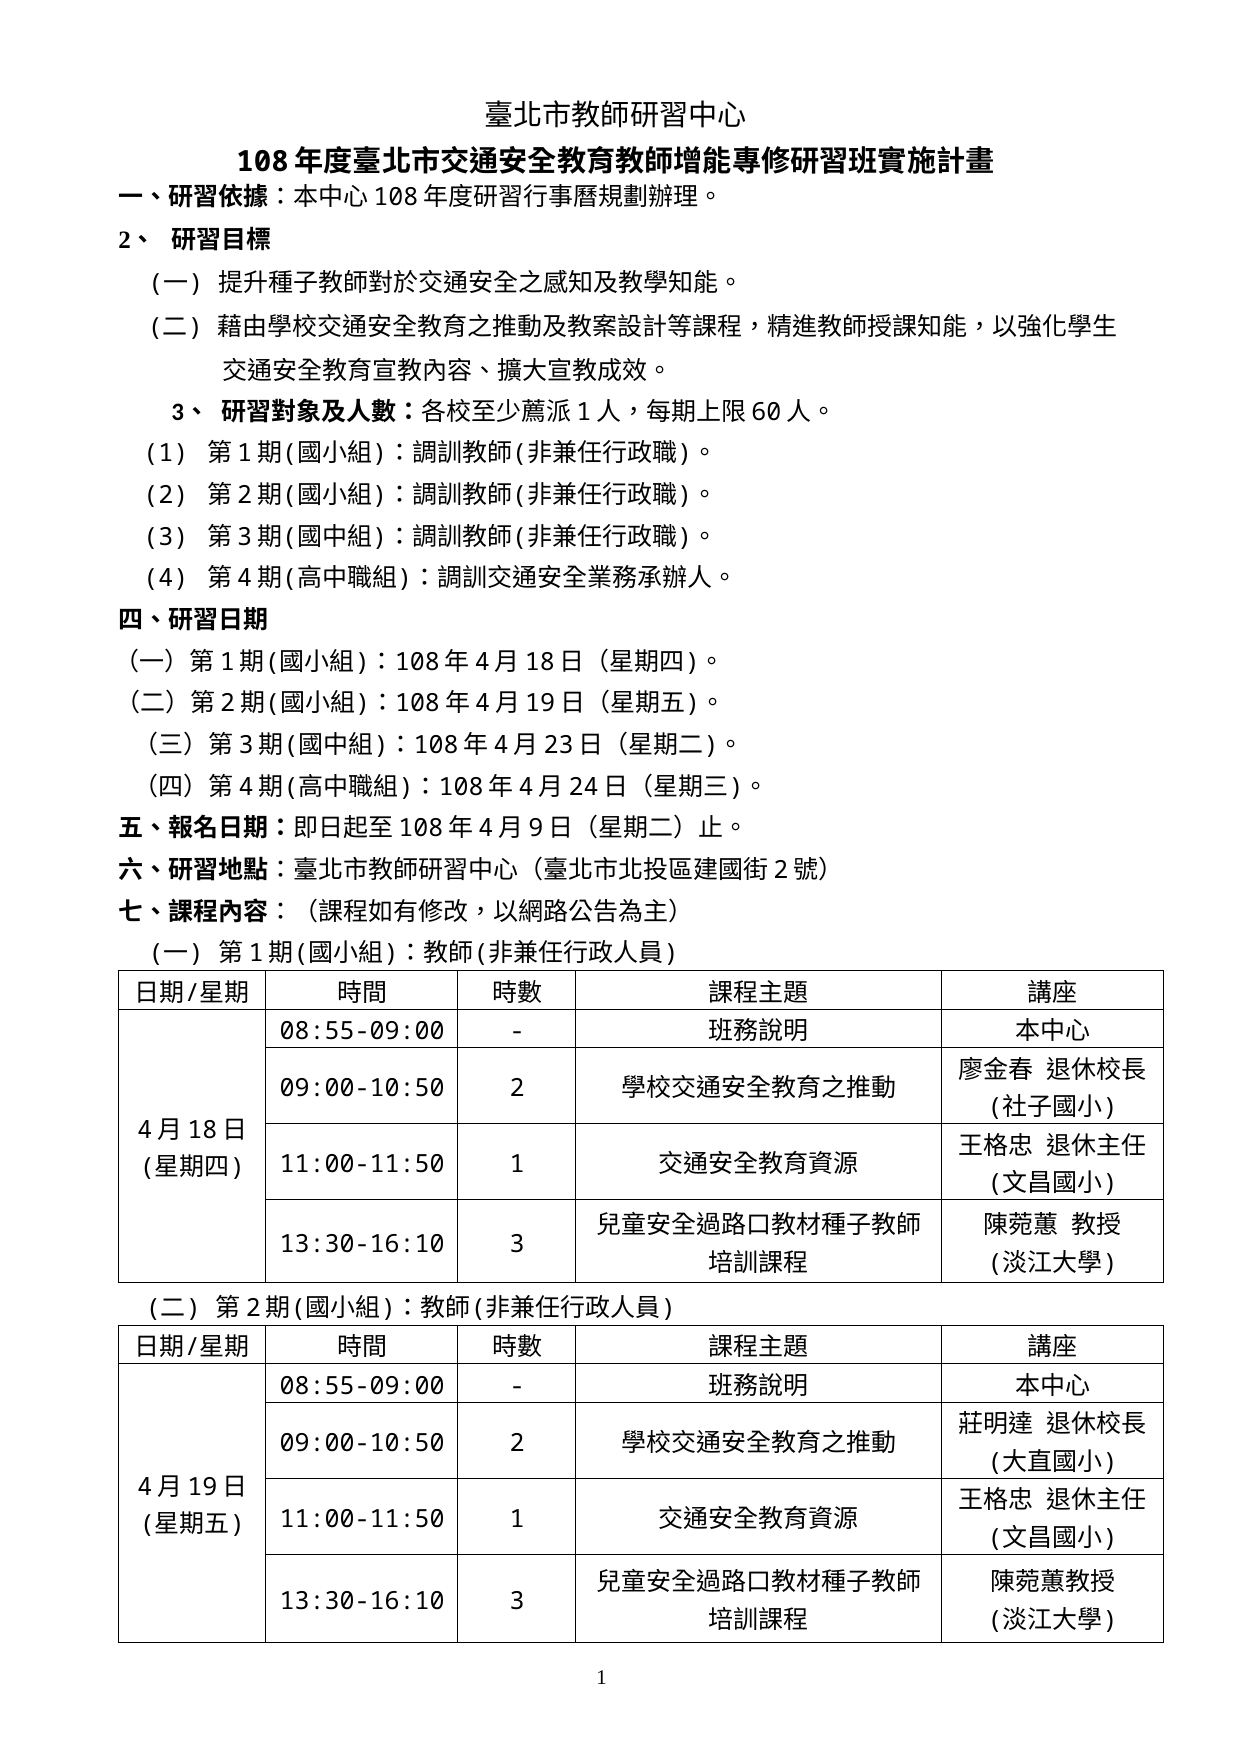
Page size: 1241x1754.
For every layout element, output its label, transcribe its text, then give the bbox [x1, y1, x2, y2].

list 研習對象及人數：各校至少薦派1人，每期上限60人。 [171, 387, 1122, 428]
table_cell 班務說明 [576, 1010, 941, 1047]
table_cell 陳菀蕙教授 (淡江大學) [942, 1555, 1163, 1642]
list 第3期(國中組)：調訓教師(非兼任行政職)。 [143, 512, 1122, 553]
table_cell 兒童安全過路口教材種子教師培訓課程 [576, 1555, 941, 1642]
table_cell 王格忠 退休主任 (文昌國小) [942, 1479, 1163, 1554]
table_cell - [458, 1010, 575, 1047]
table_cell 3 [458, 1200, 575, 1282]
table_cell 1 [458, 1479, 575, 1554]
list 研習目標 [118, 212, 1122, 255]
table_cell 13:30-16:10 [266, 1555, 457, 1642]
table_header 時數 [458, 971, 575, 1008]
table_cell 11:00-11:50 [266, 1479, 457, 1554]
text 108年度臺北市交通安全教育教師增能專修研習班實施計畫 [118, 134, 1112, 180]
table_header 時間 [266, 1326, 457, 1363]
table_cell 08:55-09:00 [266, 1010, 457, 1047]
text 七、課程內容：（課程如有修改，以網路公告為主） [118, 887, 1122, 928]
list 第1期(國小組)：調訓教師(非兼任行政職)。 [143, 428, 1122, 470]
table_header 課程主題 [576, 1326, 941, 1363]
table_cell 3 [458, 1555, 575, 1642]
table_cell 本中心 [942, 1364, 1163, 1402]
table_header 課程主題 [576, 971, 941, 1008]
text (一) 第1期(國小組)：教師(非兼任行政人員) [103, 928, 1122, 970]
table_cell 兒童安全過路口教材種子教師培訓課程 [576, 1200, 941, 1282]
table_cell 4月19日(星期五) [119, 1364, 265, 1642]
table_cell 班務說明 [576, 1364, 941, 1402]
table_header 講座 [942, 1326, 1163, 1363]
table_cell 11:00-11:50 [266, 1124, 457, 1199]
text 臺北市教師研習中心 [118, 89, 1112, 134]
text （二）第2期(國小組)：108年4月19日（星期五)。 [103, 678, 1122, 720]
table_cell 本中心 [942, 1010, 1163, 1047]
text （四）第4期(高中職組)：108年4月24日（星期三)。 [103, 762, 1122, 803]
text 交通安全教育宣教內容、擴大宣教成效。 [148, 343, 1122, 387]
table_cell 2 [458, 1403, 575, 1478]
text (二) 第2期(國小組)：教師(非兼任行政人員) [146, 1283, 1122, 1325]
text （一）第1期(國小組)：108年4月18日（星期四)。 [103, 637, 1122, 678]
table_header 時數 [458, 1326, 575, 1363]
text 一、研習依據：本中心108年度研習行事曆規劃辦理。 [118, 180, 1122, 212]
text 五、報名日期：即日起至108年4月9日（星期二）止。 [118, 803, 1122, 845]
table_cell 廖金春 退休校長 (社子國小) [942, 1048, 1163, 1123]
list 第4期(高中職組)：調訓交通安全業務承辦人。 [143, 553, 1122, 595]
table_cell 王格忠 退休主任 (文昌國小) [942, 1124, 1163, 1199]
table_cell 莊明達 退休校長 (大直國小) [942, 1403, 1163, 1478]
table_cell 交通安全教育資源 [576, 1124, 941, 1199]
text （三）第3期(國中組)：108年4月23日（星期二)。 [103, 720, 1122, 762]
table_header 時間 [266, 971, 457, 1008]
table_cell 陳菀蕙 教授 (淡江大學) [942, 1200, 1163, 1282]
table_cell 4月18日(星期四) [119, 1010, 265, 1282]
table_cell 13:30-16:10 [266, 1200, 457, 1282]
list 第2期(國小組)：調訓教師(非兼任行政職)。 [143, 470, 1122, 512]
table_header 日期/星期 [119, 1326, 265, 1363]
table_cell - [458, 1364, 575, 1402]
table_cell 交通安全教育資源 [576, 1479, 941, 1554]
table_cell 學校交通安全教育之推動 [576, 1403, 941, 1478]
table_header 日期/星期 [119, 971, 265, 1008]
table_cell 1 [458, 1124, 575, 1199]
text 四、研習日期 [118, 595, 1122, 637]
table_cell 09:00-10:50 [266, 1403, 457, 1478]
text (一) 提升種子教師對於交通安全之感知及教學知能。 [118, 255, 1122, 299]
table_cell 2 [458, 1048, 575, 1123]
table_cell 08:55-09:00 [266, 1364, 457, 1402]
table_header 講座 [942, 971, 1163, 1008]
table_cell 學校交通安全教育之推動 [576, 1048, 941, 1123]
text (二) 藉由學校交通安全教育之推動及教案設計等課程，精進教師授課知能，以強化學生 [148, 299, 1122, 343]
text 六、研習地點：臺北市教師研習中心（臺北市北投區建國街2號） [118, 845, 1122, 887]
table_cell 09:00-10:50 [266, 1048, 457, 1123]
